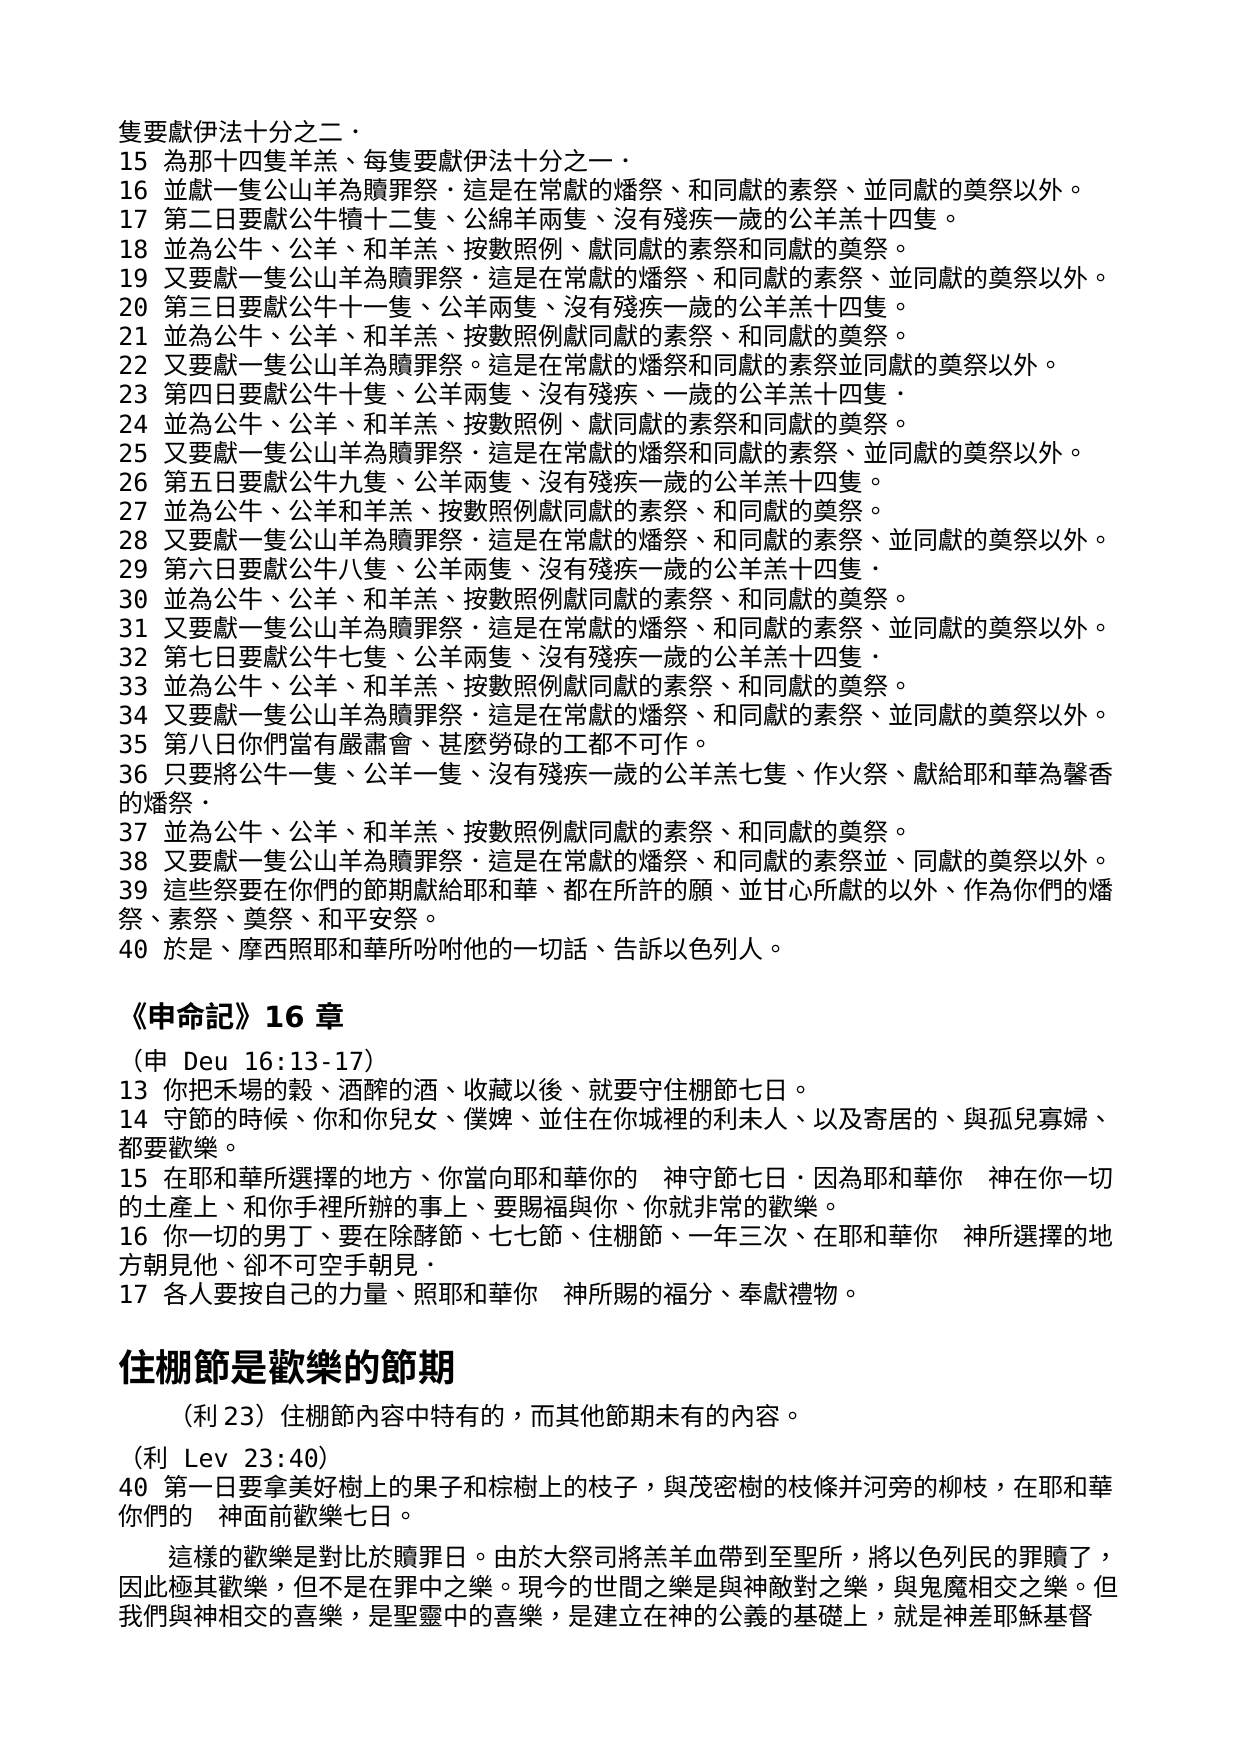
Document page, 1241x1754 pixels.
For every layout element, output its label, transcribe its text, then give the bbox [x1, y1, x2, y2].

text （利23）住棚節內容中特有的，而其他節期未有的內容。 [118, 1403, 1122, 1432]
text （申 Deu 16:13-17） 13 你把禾場的穀、酒醡的酒、收藏以後、就要守住棚節七日。 14 守節的時候、你和你兒女、僕婢、並住在你城裡的利未人、以及寄居的、與孤兒寡婦、都要歡樂。 15 在耶和華所選擇的地方、你當向耶和華你的 神守節七日．因為耶和華你 神在你一切的土產上、和你手裡所辦的事上、要賜福與你、你就非常的歡樂。 16 你一切的男丁、要在除酵節、七七節、住棚節、一年三次、在耶和華你 神所選擇的地方朝見他、卻不可空手朝見． 17 各人要按自己的力量、照耶和華你 神所賜的福分、奉獻禮物。 [118, 1047, 1122, 1310]
subtitle 《申命記》16 章 [118, 1001, 1122, 1035]
text 隻要獻伊法十分之二． 15 為那十四隻羊羔、每隻要獻伊法十分之一． 16 並獻一隻公山羊為贖罪祭．這是在常獻的燔祭、和同獻的素祭、並同獻的奠祭以外。 17 第二日要獻公牛犢十二隻、公綿羊兩隻、沒有殘疾一歲的公羊羔十四隻。 18 並為公牛、公羊、和羊羔、按數照例、獻同獻的素祭和同獻的奠祭。 19 又要獻一隻公山羊為贖罪祭．這是在常獻的燔祭、和同獻的素祭、並同獻的奠祭以外。 20 第三日要獻公牛十一隻、公羊兩隻、沒有殘疾一歲的公羊羔十四隻。 21 並為公牛、公羊、和羊羔、按數照例獻同獻的素祭、和同獻的奠祭。 22 又要獻一隻公山羊為贖罪祭。這是在常獻的燔祭和同獻的素祭並同獻的奠祭以外。 23 第四日要獻公牛十隻、公羊兩隻、沒有殘疾、一歲的公羊羔十四隻． 24 並為公牛、公羊、和羊羔、按數照例、獻同獻的素祭和同獻的奠祭。 25 又要獻一隻公山羊為贖罪祭．這是在常獻的燔祭和同獻的素祭、並同獻的奠祭以外。 26 第五日要獻公牛九隻、公羊兩隻、沒有殘疾一歲的公羊羔十四隻。 27 並為公牛、公羊和羊羔、按數照例獻同獻的素祭、和同獻的奠祭。 28 又要獻一隻公山羊為贖罪祭．這是在常獻的燔祭、和同獻的素祭、並同獻的奠祭以外。 29 第六日要獻公牛八隻、公羊兩隻、沒有殘疾一歲的公羊羔十四隻． 30 並為公牛、公羊、和羊羔、按數照例獻同獻的素祭、和同獻的奠祭。 31 又要獻一隻公山羊為贖罪祭．這是在常獻的燔祭、和同獻的素祭、並同獻的奠祭以外。 32 第七日要獻公牛七隻、公羊兩隻、沒有殘疾一歲的公羊羔十四隻． 33 並為公牛、公羊、和羊羔、按數照例獻同獻的素祭、和同獻的奠祭。 34 又要獻一隻公山羊為贖罪祭．這是在常獻的燔祭、和同獻的素祭、並同獻的奠祭以外。 35 第八日你們當有嚴肅會、甚麼勞碌的工都不可作。 36 只要將公牛一隻、公羊一隻、沒有殘疾一歲的公羊羔七隻、作火祭、獻給耶和華為馨香的燔祭． 37 並為公牛、公羊、和羊羔、按數照例獻同獻的素祭、和同獻的奠祭。 38 又要獻一隻公山羊為贖罪祭．這是在常獻的燔祭、和同獻的素祭並、同獻的奠祭以外。 39 這些祭要在你們的節期獻給耶和華、都在所許的願、並甘心所獻的以外、作為你們的燔祭、素祭、奠祭、和平安祭。 40 於是、摩西照耶和華所吩咐他的一切話、告訴以色列人。 [118, 118, 1122, 964]
text （利 Lev 23:40） 40 第一日要拿美好樹上的果子和棕樹上的枝子，與茂密樹的枝條并河旁的柳枝，在耶和華你們的 神面前歡樂七日。 [118, 1444, 1122, 1532]
text 這樣的歡樂是對比於贖罪日。由於大祭司將羔羊血帶到至聖所，將以色列民的罪贖了，因此極其歡樂，但不是在罪中之樂。現今的世間之樂是與神敵對之樂，與鬼魔相交之樂。但我們與神相交的喜樂，是聖靈中的喜樂，是建立在神的公義的基礎上，就是神差耶穌基督 [118, 1543, 1122, 1631]
subtitle 住棚節是歡樂的節期 [118, 1346, 1122, 1390]
